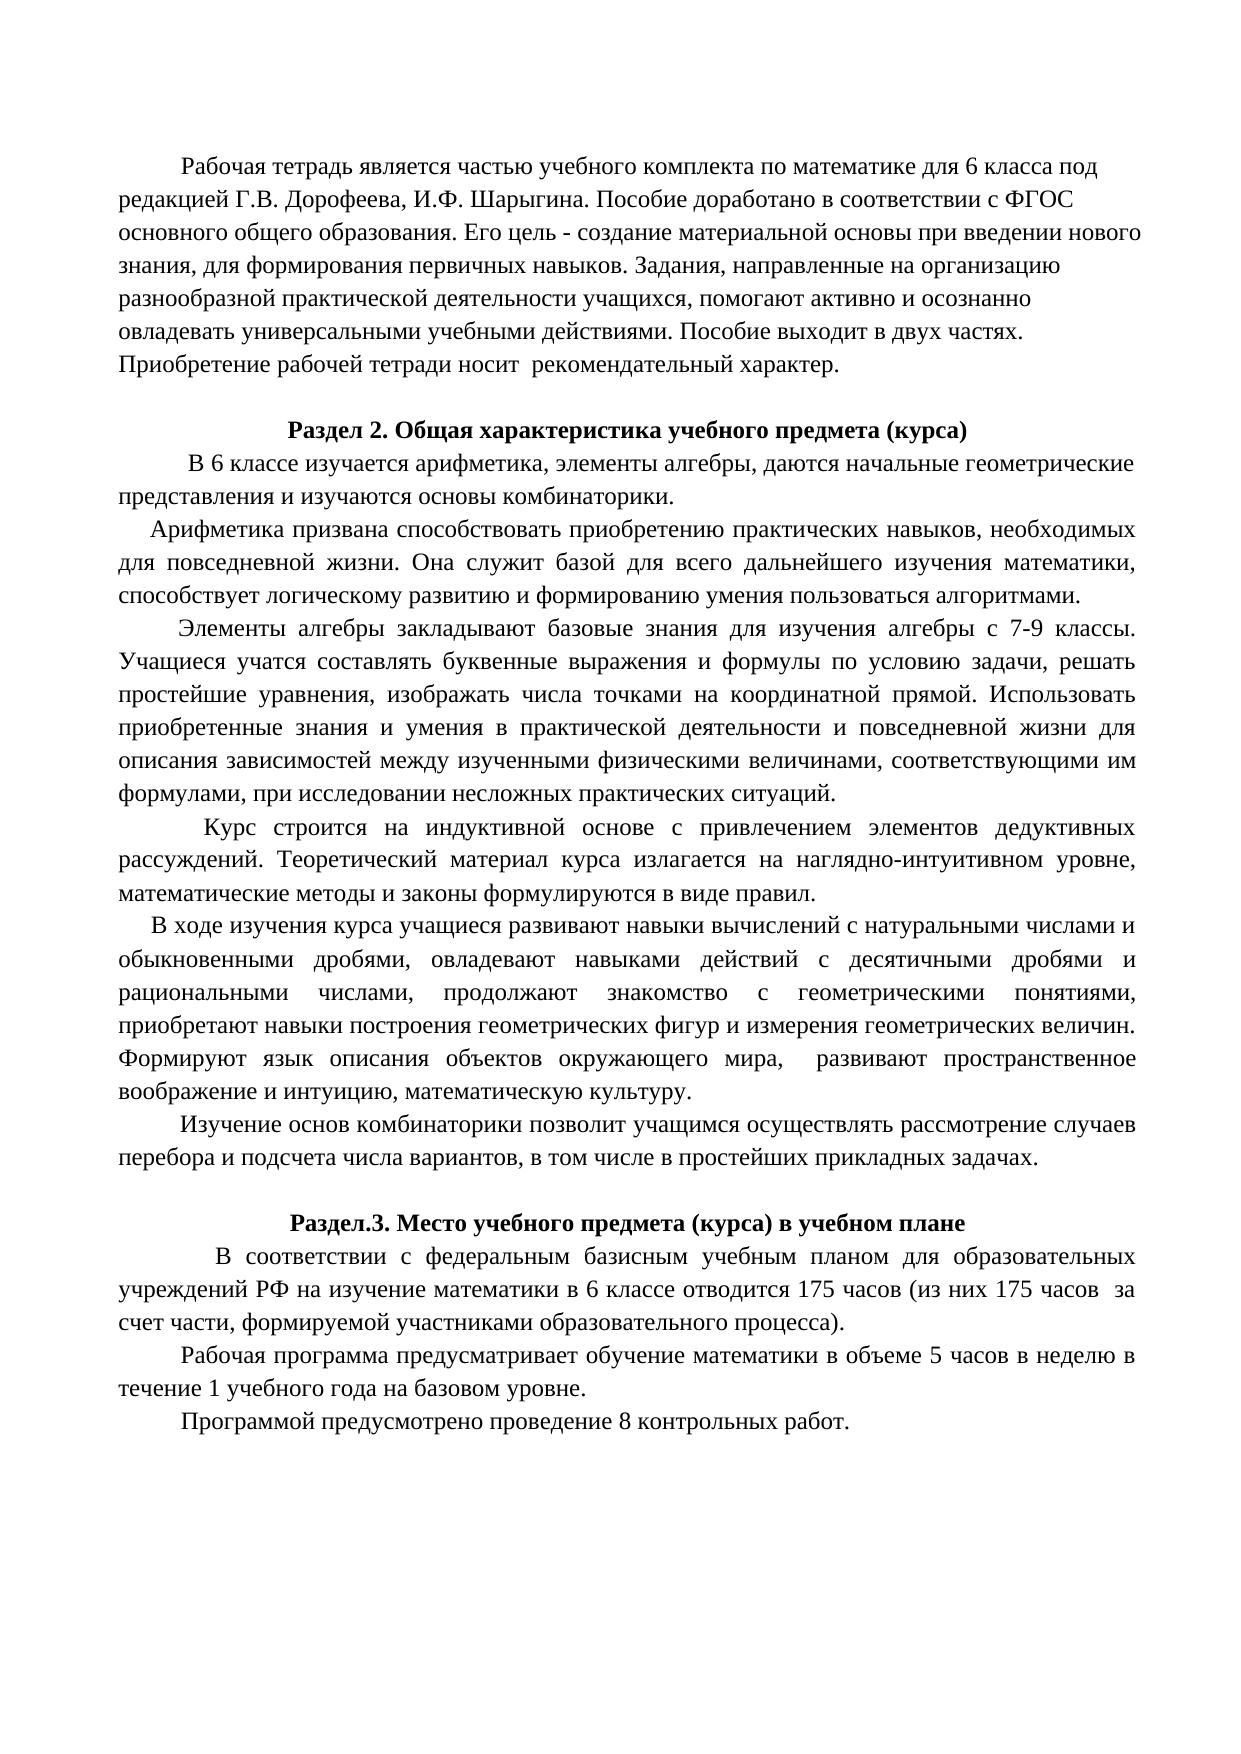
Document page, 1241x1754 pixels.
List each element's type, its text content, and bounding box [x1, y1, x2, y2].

text Арифметика призвана способствовать приобретению практических навыков, необходимых для повседневной жизни. Она служит базой для всего дальнейшего изучения математики, способствует логическому развитию и формированию умения пользоваться алгоритмами. [118, 514, 1137, 609]
text Рабочая программа предусматривает обучение математики в объеме 5 часов в неделю в течение 1 учебного года на базовом уровне. [118, 1340, 1137, 1402]
text В 6 классе изучается арифметика, элементы алгебры, даются начальные геометрические представления и изучаются основы комбинаторики. [118, 448, 1137, 510]
text Раздел.3. Место учебного предмета (курса) в учебном плане [118, 1208, 1137, 1237]
text Курс строится на индуктивной основе с привлечением элементов дедуктивных рассуждений. Теоретический материал курса излагается на наглядно-интуитивном уровне, математические методы и законы формулируются в виде правил. [118, 812, 1137, 906]
text Программой предусмотрено проведение 8 контрольных работ. [118, 1406, 1137, 1435]
text Раздел 2. Общая характеристика учебного предмета (курса) [118, 415, 1137, 444]
text В соответствии с федеральным базисным учебным планом для образовательных учреждений РФ на изучение математики в 6 классе отводится 175 часов (из них 175 часов за счет части, формируемой участниками образовательного процесса). [118, 1241, 1137, 1336]
text В ходе изучения курса учащиеся развивают навыки вычислений с натуральными числами и обыкновенными дробями, овладевают навыками действий с десятичными дробями и рациональными числами, продолжают знакомство с геометрическими понятиями, приобретают навыки построения геометрических фигур и измерения геометрических величин. Формируют язык описания объектов окружающего мира, развивают пространственное воображение и интуицию, математическую культуру. [118, 911, 1137, 1105]
text Изучение основ комбинаторики позволит учащимся осуществлять рассмотрение случаев перебора и подсчета числа вариантов, в том числе в простейших прикладных задачах. [118, 1109, 1137, 1171]
text Рабочая тетрадь является частью учебного комплекта по математике для 6 класса под редакцией Г.В. Дорофеева, И.Ф. Шарыгина. Пособие доработано в соответствии с ФГОС основного общего образования. Его цель - создание материальной основы при введении нового знания, для формирования первичных навыков. Задания, направленные на организацию разнообразной практической деятельности учащихся, помогают активно и осознанно овладевать универсальными учебными действиями. Пособие выходит в двух частях. Приобретение рабочей тетради носит рекомендательный характер. [118, 151, 1152, 378]
text Элементы алгебры закладывают базовые знания для изучения алгебры с 7-9 классы. Учащиеся учатся составлять буквенные выражения и формулы по условию задачи, решать простейшие уравнения, изображать числа точками на координатной прямой. Использовать приобретенные знания и умения в практической деятельности и повседневной жизни для описания зависимостей между изученными физическими величинами, соответствующими им формулами, при исследовании несложных практических ситуаций. [118, 613, 1137, 807]
